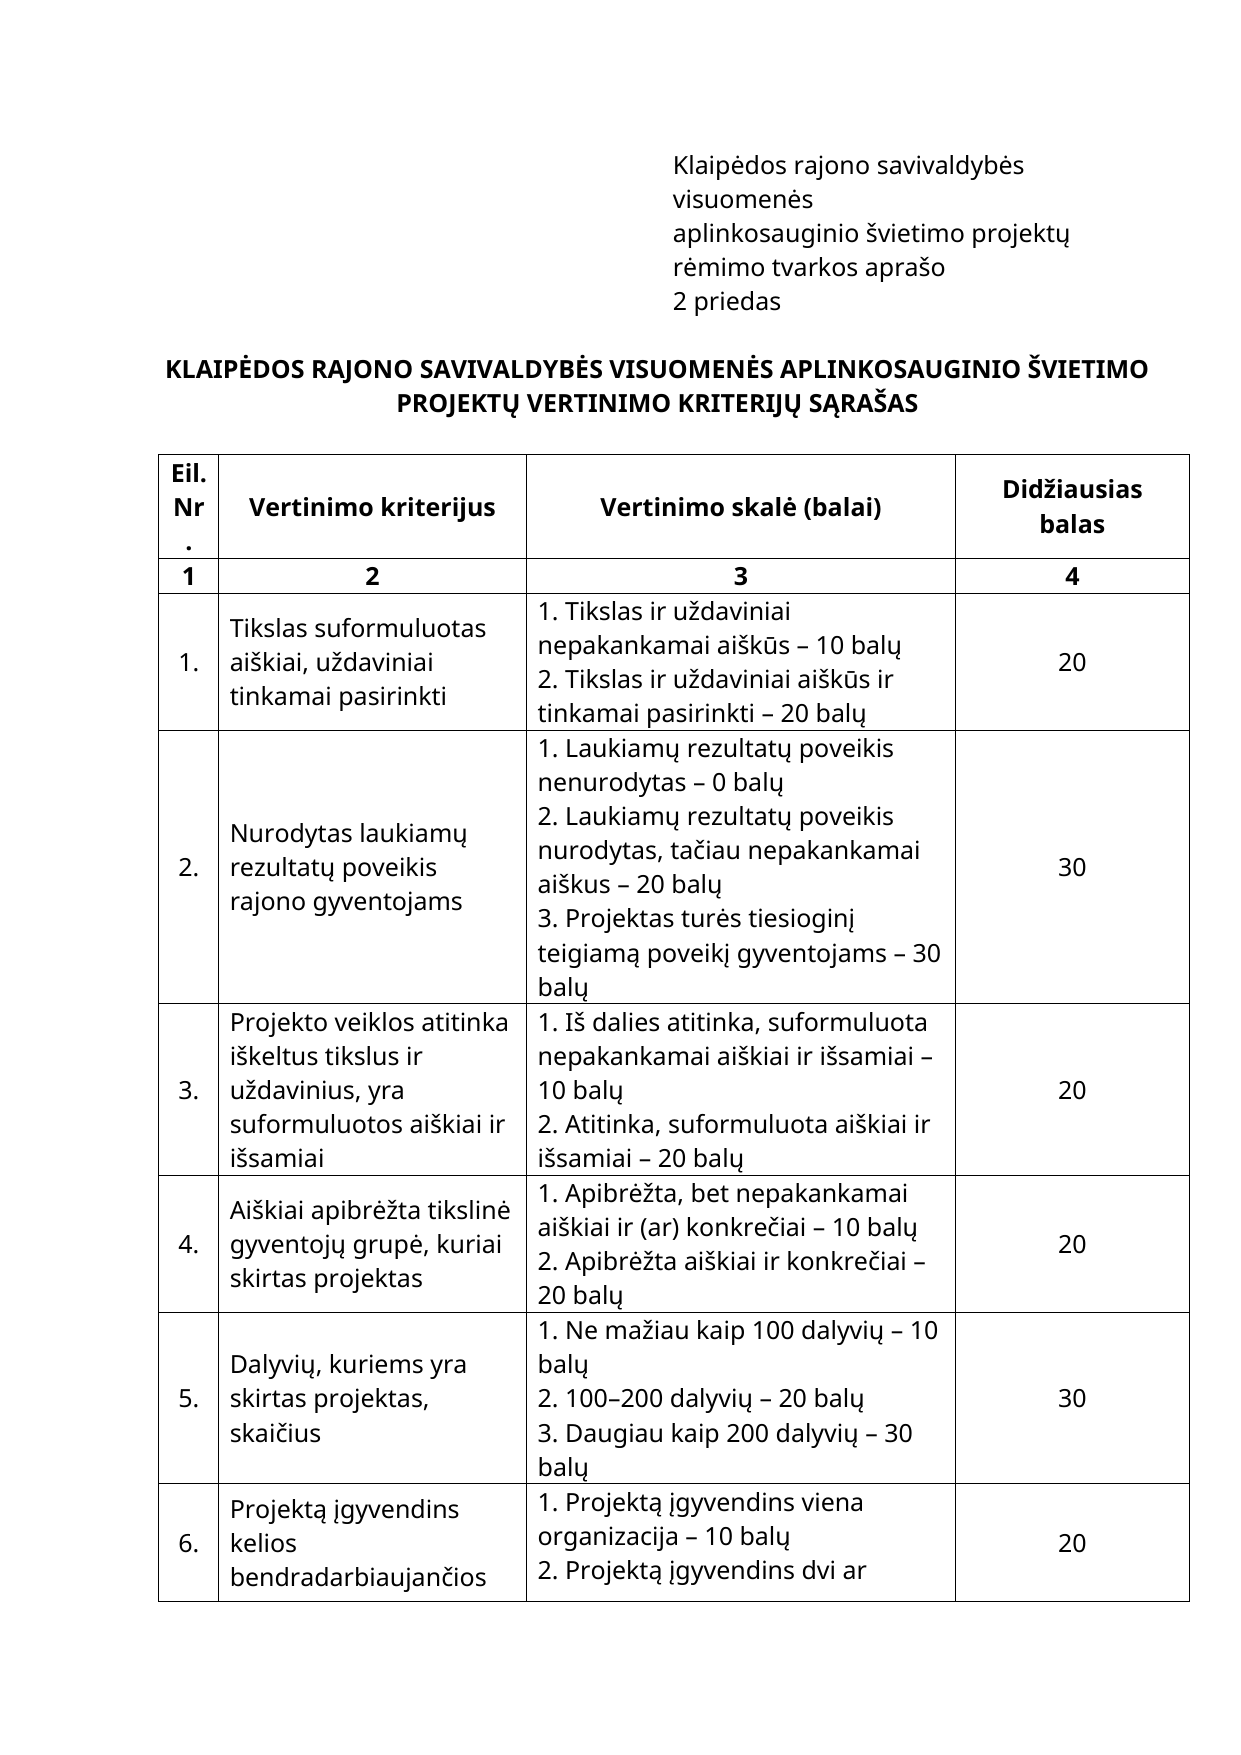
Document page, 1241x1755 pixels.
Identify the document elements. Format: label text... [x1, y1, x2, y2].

text 2 priedas [673, 284, 1167, 318]
text rėmimo tvarkos aprašo [673, 250, 1167, 284]
table_header Didžiausias balas [956, 455, 1189, 557]
table_cell 1. Laukiamų rezultatų poveikis nenurodytas – 0 balų 2. Laukiamų rezultatų poveikis nurodytas, tačiau nepakankamai aiškus – 20 balų 3. Projektas turės tiesioginį teigiamą poveikį gyventojams – 30 balų [527, 731, 955, 1003]
table_cell Tikslas suformuluotas aiškiai, uždaviniai tinkamai pasirinkti [219, 594, 526, 730]
table_header Vertinimo kriterijus [219, 455, 526, 557]
table_cell Aiškiai apibrėžta tikslinė gyventojų grupė, kuriai skirtas projektas [219, 1176, 526, 1312]
text KLAIPĖDOS RAJONO SAVIVALDYBĖS VISUOMENĖS APLINKOSAUGINIO ŠVIETIMO PROJEKTŲ VERTINIMO KRITERIJŲ SĄRAŠAS [148, 352, 1167, 420]
table_cell Dalyvių, kuriems yra skirtas projektas, skaičius [219, 1313, 526, 1483]
table_cell 6. [159, 1484, 218, 1601]
table_cell 1 [159, 559, 218, 592]
table_cell 1. Apibrėžta, bet nepakankamai aiškiai ir (ar) konkrečiai – 10 balų 2. Apibrėžta aiškiai ir konkrečiai – 20 balų [527, 1176, 955, 1312]
text aplinkosauginio švietimo projektų [673, 216, 1167, 250]
table_cell 20 [956, 1176, 1189, 1312]
table_cell 20 [956, 1004, 1189, 1175]
table_cell 1. Projektą įgyvendins viena organizacija – 10 balų 2. Projektą įgyvendins dvi ar [527, 1484, 955, 1601]
table_cell 20 [956, 1484, 1189, 1601]
table_cell 4. [159, 1176, 218, 1312]
table_cell 1. Tikslas ir uždaviniai nepakankamai aiškūs – 10 balų 2. Tikslas ir uždaviniai aiškūs ir tinkamai pasirinkti – 20 balų [527, 594, 955, 730]
table_cell 2 [219, 559, 526, 592]
text Klaipėdos rajono savivaldybės visuomenės [673, 148, 1167, 216]
table_cell 4 [956, 559, 1189, 592]
table_cell 30 [956, 731, 1189, 1003]
table_cell 30 [956, 1313, 1189, 1483]
table_cell 3 [527, 559, 955, 592]
table_header Eil. Nr. [159, 455, 218, 557]
table_cell 2. [159, 731, 218, 1003]
table_cell 3. [159, 1004, 218, 1175]
table_cell 1. Ne mažiau kaip 100 dalyvių – 10 balų 2. 100–200 dalyvių – 20 balų 3. Daugiau kaip 200 dalyvių – 30 balų [527, 1313, 955, 1483]
table_cell Projekto veiklos atitinka iškeltus tikslus ir uždavinius, yra suformuluotos aiškiai ir išsamiai [219, 1004, 526, 1175]
table_cell 5. [159, 1313, 218, 1483]
table_cell Nurodytas laukiamų rezultatų poveikis rajono gyventojams [219, 731, 526, 1003]
table_cell 1. [159, 594, 218, 730]
table_cell 20 [956, 594, 1189, 730]
table_cell 1. Iš dalies atitinka, suformuluota nepakankamai aiškiai ir išsamiai – 10 balų 2. Atitinka, suformuluota aiškiai ir išsamiai – 20 balų [527, 1004, 955, 1175]
table_header Vertinimo skalė (balai) [527, 455, 955, 557]
table_cell Projektą įgyvendins kelios bendradarbiaujančios [219, 1484, 526, 1601]
